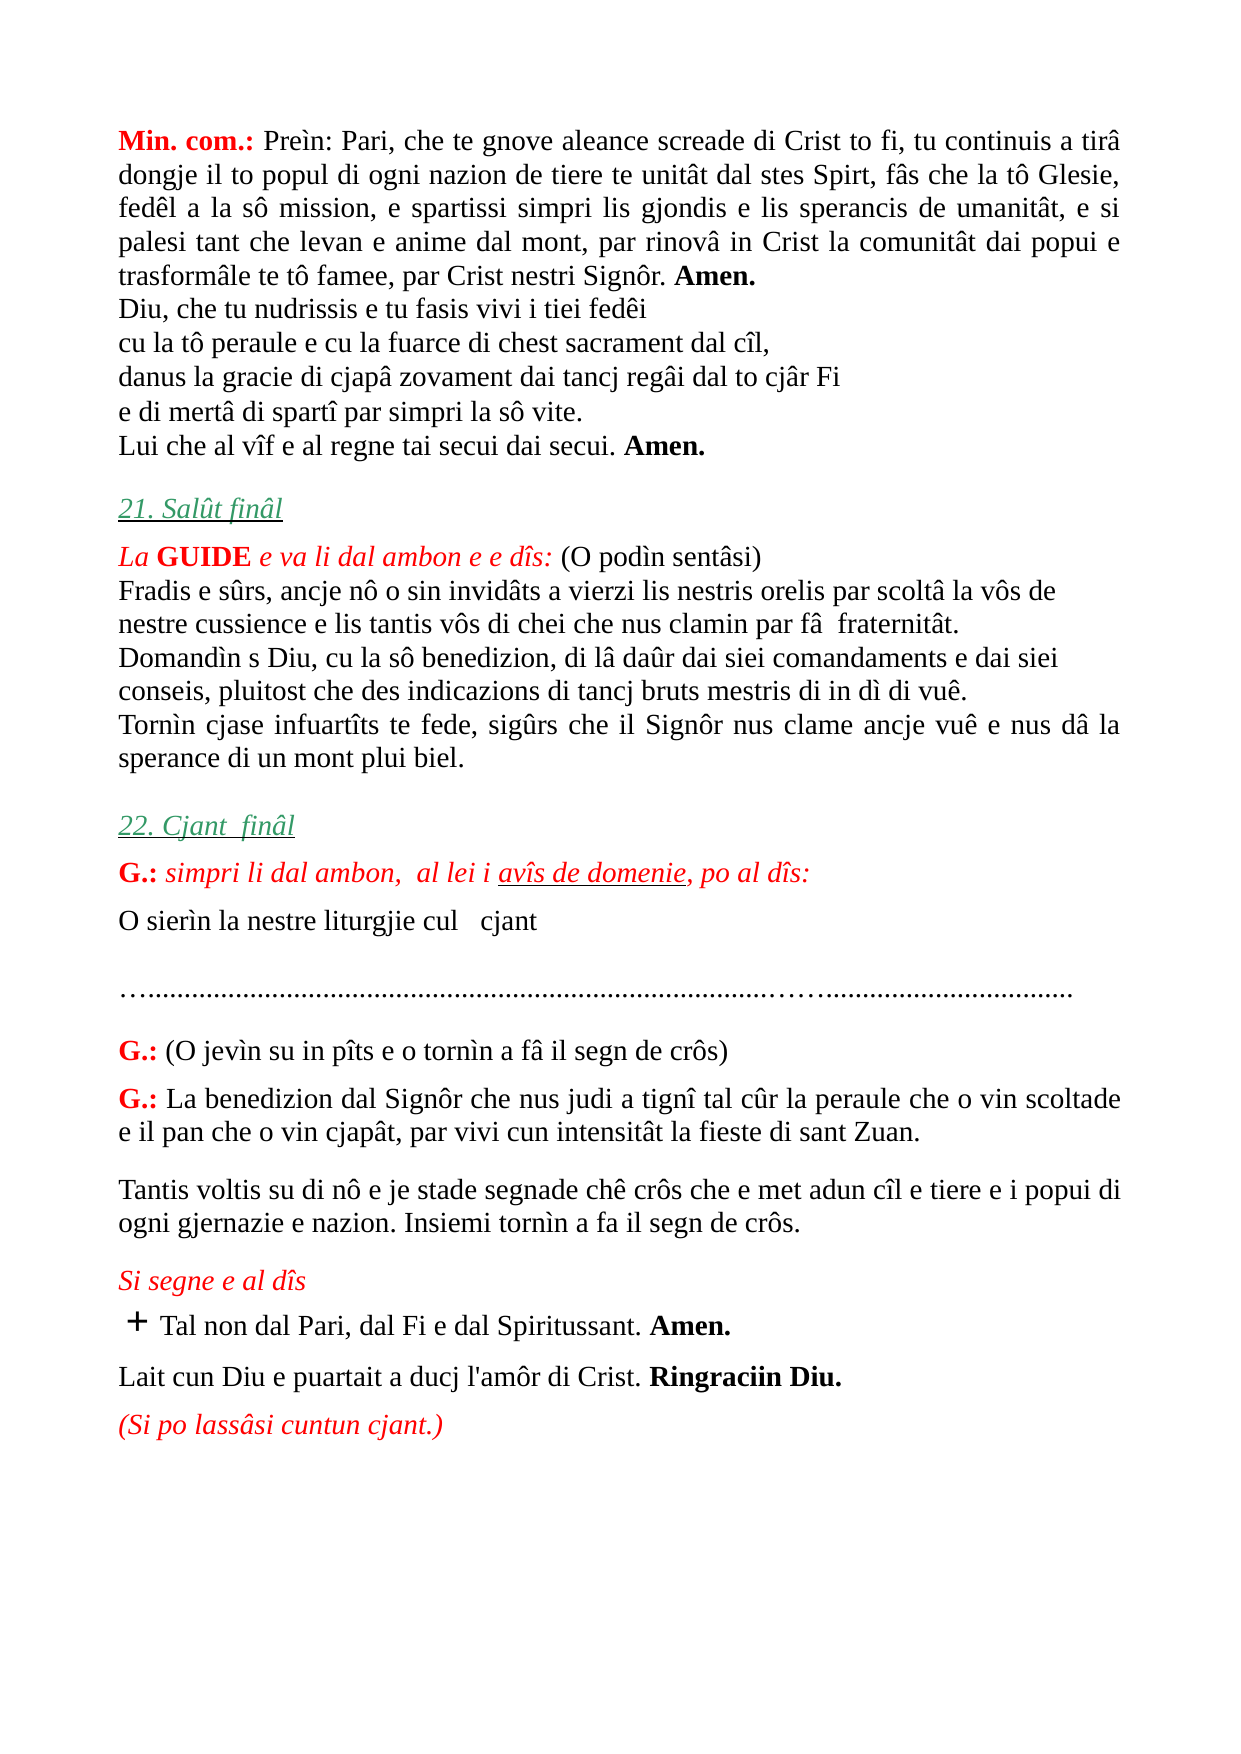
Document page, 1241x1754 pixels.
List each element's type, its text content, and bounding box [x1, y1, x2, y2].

text Tantis voltis su di nô e je stade segnade chê crôs che e met adun cîl e tiere e i popui di ogni gjernazie e nazion. Insiemi tornìn a fa il segn de crôs. [118, 1172, 1122, 1239]
text e di mertâ di spartî par simpri la sô vite. [118, 394, 1122, 427]
text La GUIDE e va li dal ambon e e dîs: (O podìn sentâsi) [118, 539, 1122, 573]
text Domandìn s Diu, cu la sô benedizion, di lâ daûr dai siei comandaments e dai siei conseis, pluitost che des indicazions di tancj bruts mestris di in dì di vuê. [118, 640, 1122, 707]
text G.: (O jevìn su in pîts e o tornìn a fâ il segn de crôs) [118, 1033, 1122, 1066]
text cu la tô peraule e cu la fuarce di chest sacrament dal cîl, [118, 325, 1122, 359]
text G.: La benedizion dal Signôr che nus judi a tignî tal cûr la peraule che o vin scoltade e il pan che o vin cjapât, par vivi cun intensitât la fieste di sant Zuan. [118, 1081, 1122, 1148]
text 22. Cjant finâl [118, 808, 1122, 841]
text Lait cun Diu e puartait a ducj l'amôr di Crist. Ringraciin Diu. [118, 1359, 1122, 1392]
text Si segne e al dîs [118, 1263, 1122, 1297]
text O sierìn la nestre liturgjie cul cjant [118, 903, 1122, 937]
text Diu, che tu nudrissis e tu fasis vivi i tiei fedêi [118, 291, 1122, 325]
text Lui che al vîf e al regne tai secui dai secui. Amen. [118, 428, 1122, 461]
text Fradis e sûrs, ancje nô o sin invidâts a vierzi lis nestris orelis par scoltâ la vôs de nestre cussience e lis tantis vôs di chei che nus clamin par fâ fraternitât. [118, 573, 1122, 640]
text danus la gracie di cjapâ zovament dai tancj regâi dal to cjâr Fi [118, 359, 1122, 393]
text G.: simpri li dal ambon, al lei i avîs de domenie, po al dîs: [118, 856, 1122, 889]
text + Tal non dal Pari, dal Fi e dal Spiritussant. Amen. [118, 1297, 1122, 1344]
text 21. Salût finâl [118, 491, 1122, 525]
text (Si po lassâsi cuntun cjant.) [118, 1407, 1122, 1440]
text Tornìn cjase infuartîts te fede, sigûrs che il Signôr nus clame ancje vuê e nus dâ la sperance di un mont plui biel. [118, 707, 1122, 774]
text ….....................................................................................…….................................. [118, 971, 1122, 1004]
text Min. com.: Preìn: Pari, che te gnove aleance screade di Crist to fi, tu continuis a tirâ dongje il to popul di ogni nazion de tiere te unitât dal stes Spirt, fâs che la tô Glesie, fedêl a la sô mission, e spartissi simpri lis gjondis e lis sperancis de umanitât, e si palesi tant che levan e anime dal mont, par rinovâ in Crist la comunitât dai popui e trasformâle te tô famee, par Crist nestri Signôr. Amen. [118, 123, 1122, 291]
